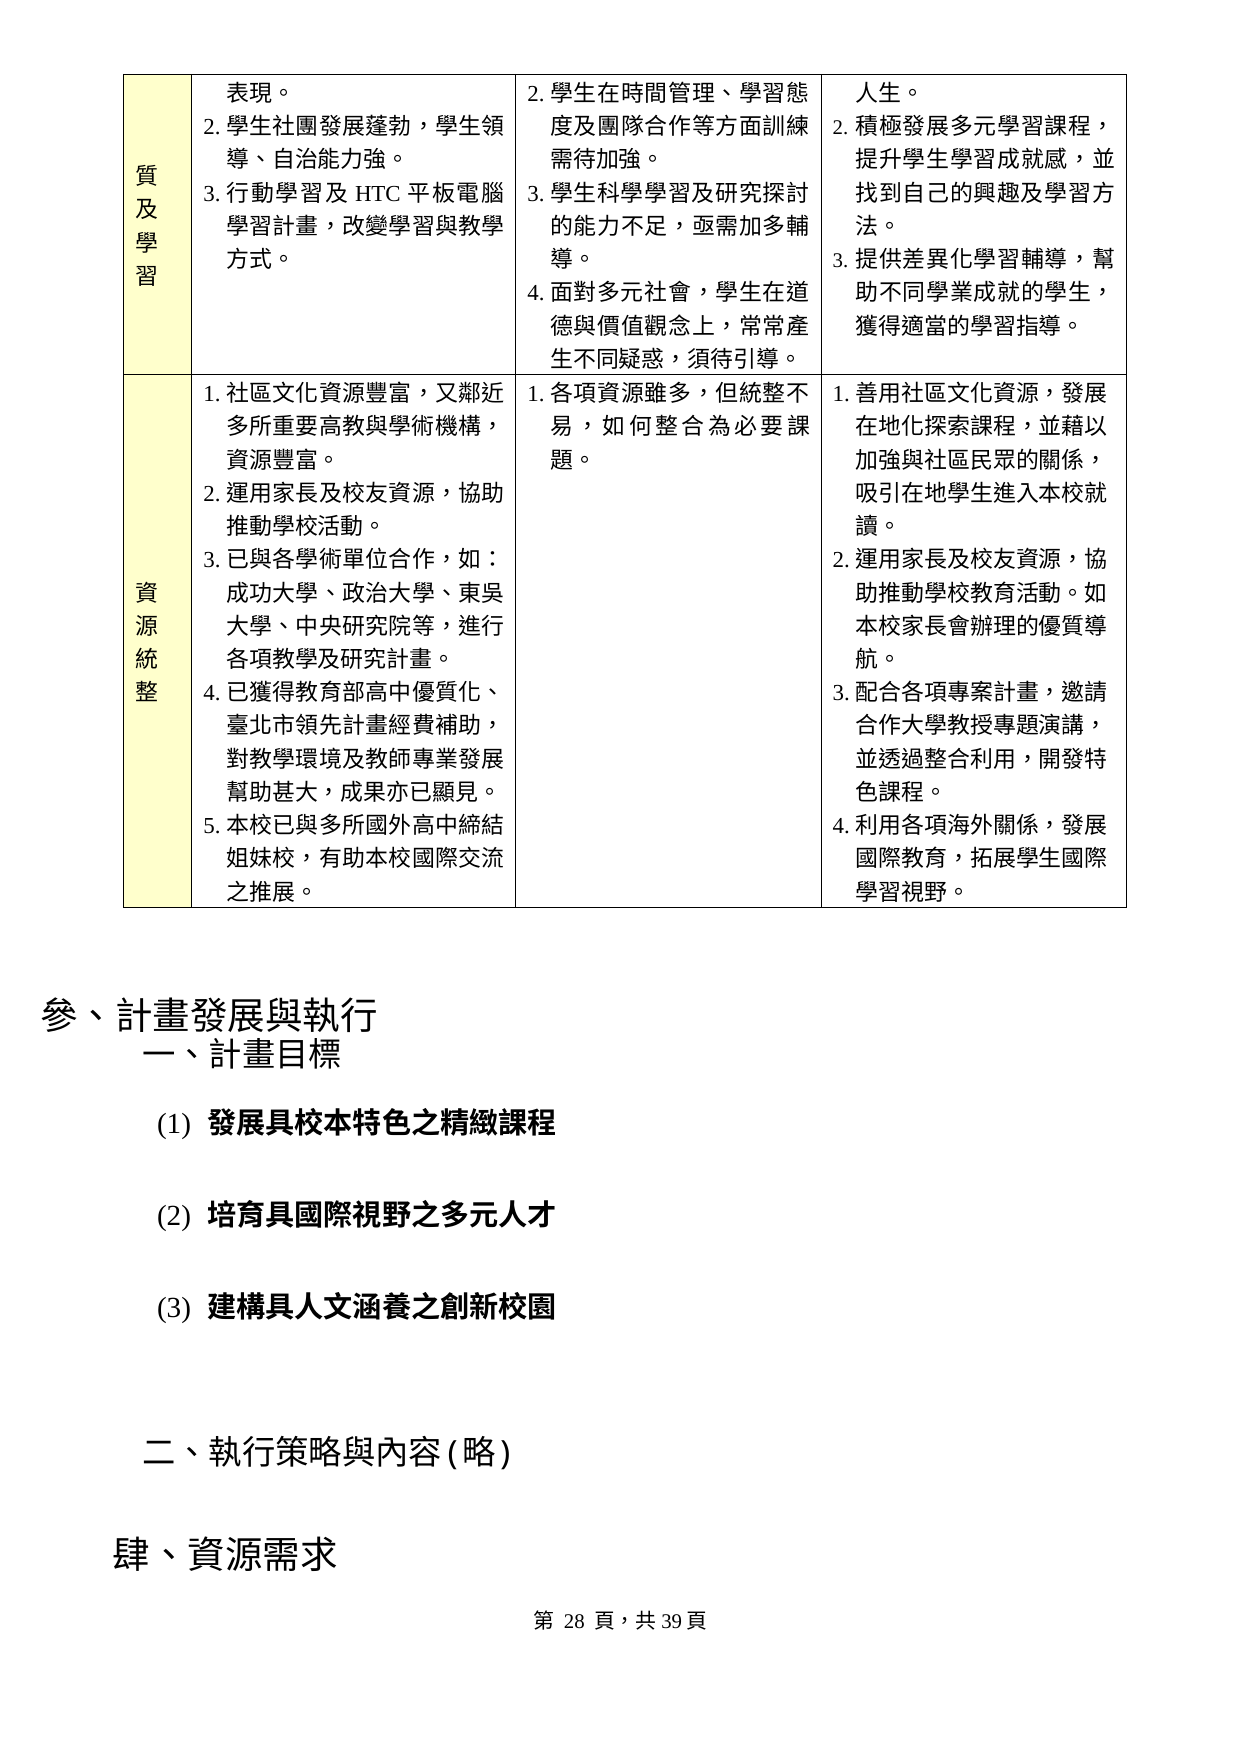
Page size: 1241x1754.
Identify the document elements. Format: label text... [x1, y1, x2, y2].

list 建構具人文涵養之創新校園 [157, 1284, 1128, 1326]
table_cell 善用社區文化資源，發展在地化探索課程，並藉以加強與社區民眾的關係，吸引在地學生進入本校就讀。 運用家長及校友資源，協助推動學校教育活動。如本校家長會辦理的優質導航。 配合各項專案計畫，邀請合作大學教授專題演講，並透過整合利用，開發特色課程。 利用各項海外關係，發展國際教育，拓展學生國際學習視野。 [822, 375, 1126, 907]
table_cell 質及學習 [124, 75, 191, 374]
text 一、計畫目標 [142, 1037, 1128, 1074]
table_cell 資源統整 [124, 375, 191, 907]
text 肆、資源需求 [112, 1538, 1128, 1576]
table_cell 加強品格教育、生命教育與生涯規劃，幫助學生認識自我，擇定目標，規劃人生。 積極發展多元學習課程，提升學生學習成就感，並找到自己的興趣及學習方法。 提供差異化學習輔導，幫助不同學業成就的學生，獲得適當的學習指導。 [822, 75, 1126, 374]
text 二、執行策略與內容(略) [142, 1435, 1128, 1472]
table_cell 本校為女校，學生在品格及語文學習方面表現良好；在體育、藝術發展上均有卓越表現。 學生社團發展蓬勃，學生領導、自治能力強。 行動學習及HTC平板電腦學習計畫，改變學習與教學方式。 [192, 75, 515, 374]
table_cell 各項資源雖多，但統整不易，如何整合為必要課題。 [516, 375, 821, 907]
table_cell 社區文化資源豐富，又鄰近多所重要高教與學術機構，資源豐富。 運用家長及校友資源，協助推動學校活動。 已與各學術單位合作，如：成功大學、政治大學、東吳大學、中央研究院等，進行各項教學及研究計畫。 已獲得教育部高中優質化、臺北市領先計畫經費補助，對教學環境及教師專業發展幫助甚大，成果亦已顯見。 本校已與多所國外高中締結姐妹校，有助本校國際交流之推展。 [192, 375, 515, 907]
text 參、計畫發展與執行 [40, 999, 1128, 1037]
list 發展具校本特色之精緻課程 [157, 1099, 1128, 1142]
table_cell 升學壓力未減，學生課業壓力沉重，彈性教學調整空間有限。 學生在時間管理、學習態度及團隊合作等方面訓練需待加強。 學生科學學習及研究探討的能力不足，亟需加多輔導。 面對多元社會，學生在道德與價值觀念上，常常產生不同疑惑，須待引導。 [516, 75, 821, 374]
list 培育具國際視野之多元人才 [157, 1192, 1128, 1234]
